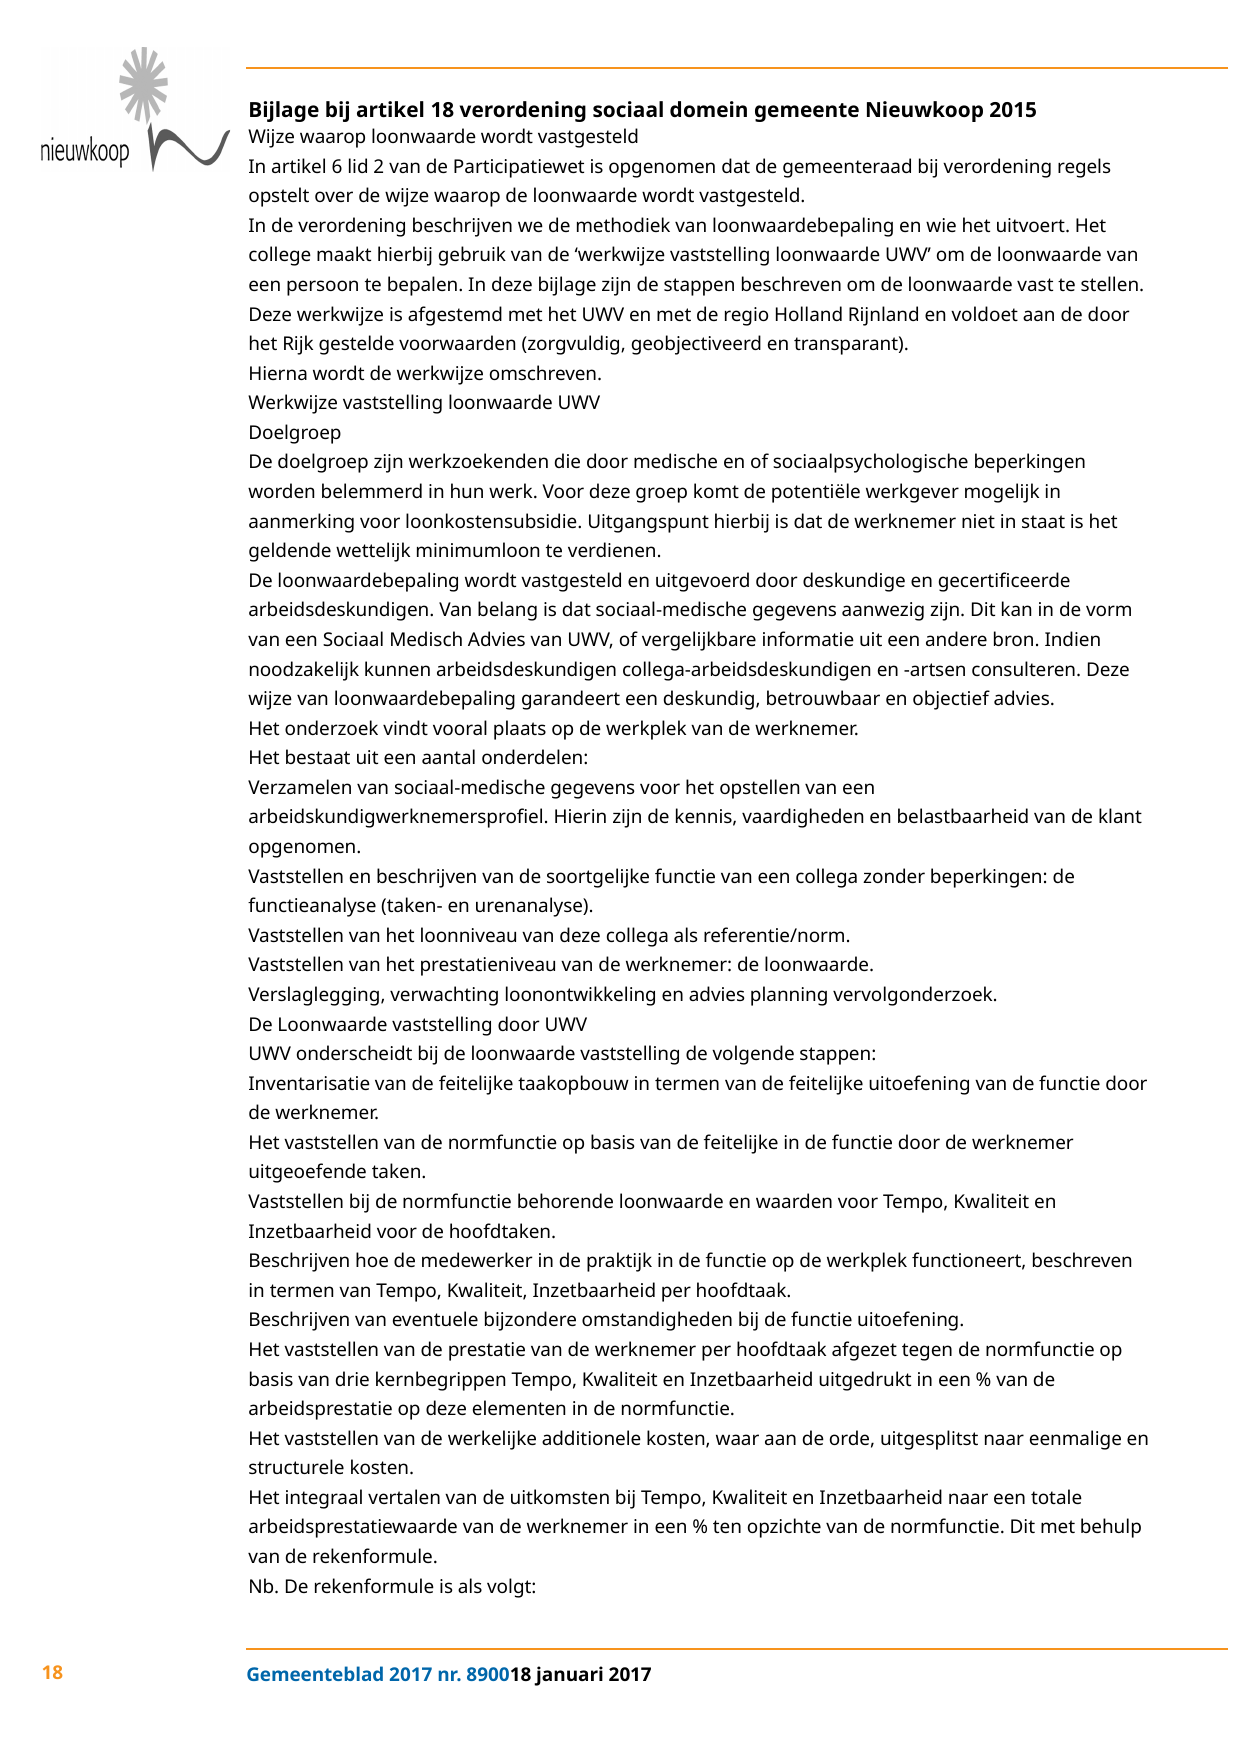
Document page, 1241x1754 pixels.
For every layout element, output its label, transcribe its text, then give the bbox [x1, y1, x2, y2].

text Inventarisatie van de feitelijke taakopbouw in termen van de feitelijke uitoefening van de functie door de werknemer. [248, 1070, 1152, 1125]
text Werkwijze vaststelling loonwaarde UWV [248, 389, 1152, 415]
picture [41, 47, 231, 172]
text UWV onderscheidt bij de loonwaarde vaststelling de volgende stappen: [248, 1040, 1152, 1066]
text Het onderzoek vindt vooral plaats op de werkplek van de werknemer. [248, 715, 1152, 741]
text Het bestaat uit een aantal onderdelen: [248, 744, 1152, 770]
text Bijlage bij artikel 18 verordening sociaal domein gemeente Nieuwkoop 2015 [248, 95, 1152, 123]
text Hierna wordt de werkwijze omschreven. [248, 360, 1152, 386]
text Vaststellen van het loonniveau van deze collega als referentie/norm. [248, 922, 1152, 948]
text Vaststellen bij de normfunctie behorende loonwaarde en waarden voor Tempo, Kwaliteit en Inzetbaarheid voor de hoofdtaken. [248, 1188, 1152, 1244]
text De loonwaardebepaling wordt vastgesteld en uitgevoerd door deskundige en gecertificeerde arbeidsdeskundigen. Van belang is dat sociaal-medische gegevens aanwezig zijn. Dit kan in de vorm van een Sociaal Medisch Advies van UWV, of vergelijkbare informatie uit een andere bron. Indien noodzakelijk kunnen arbeidsdeskundigen collega-arbeidsdeskundigen en -artsen consulteren. Deze wijze van loonwaardebepaling garandeert een deskundig, betrouwbaar en objectief advies. [248, 567, 1152, 711]
text Het vaststellen van de prestatie van de werknemer per hoofdtaak afgezet tegen de normfunctie op basis van drie kernbegrippen Tempo, Kwaliteit en Inzetbaarheid uitgedrukt in een % van de arbeidsprestatie op deze elementen in de normfunctie. [248, 1336, 1152, 1421]
text Verzamelen van sociaal-medische gegevens voor het opstellen van een arbeidskundigwerknemersprofiel. Hierin zijn de kennis, vaardigheden en belastbaarheid van de klant opgenomen. [248, 774, 1152, 859]
text De Loonwaarde vaststelling door UWV [248, 1011, 1152, 1037]
text Wijze waarop loonwaarde wordt vastgesteld [248, 123, 1152, 149]
text De doelgroep zijn werkzoekenden die door medische en of sociaalpsychologische beperkingen worden belemmerd in hun werk. Voor deze groep komt de potentiële werkgever mogelijk in aanmerking voor loonkostensubsidie. Uitgangspunt hierbij is dat de werknemer niet in staat is het geldende wettelijk minimumloon te verdienen. [248, 449, 1152, 563]
text Doelgroep [248, 419, 1152, 445]
text Het vaststellen van de werkelijke additionele kosten, waar aan de orde, uitgesplitst naar eenmalige en structurele kosten. [248, 1425, 1152, 1480]
text Vaststellen van het prestatieniveau van de werknemer: de loonwaarde. [248, 952, 1152, 977]
text Het integraal vertalen van de uitkomsten bij Tempo, Kwaliteit en Inzetbaarheid naar een totale arbeidsprestatiewaarde van de werknemer in een % ten opzichte van de normfunctie. Dit met behulp van de rekenformule. [248, 1484, 1152, 1569]
text In de verordening beschrijven we de methodiek van loonwaardebepaling en wie het uitvoert. Het college maakt hierbij gebruik van de ‘werkwijze vaststelling loonwaarde UWV’ om de loonwaarde van een persoon te bepalen. In deze bijlage zijn de stappen beschreven om de loonwaarde vast te stellen. Deze werkwijze is afgestemd met het UWV en met de regio Holland Rijnland en voldoet aan de door het Rijk gestelde voorwaarden (zorgvuldig, geobjectiveerd en transparant). [248, 212, 1152, 356]
text Beschrijven hoe de medewerker in de praktijk in de functie op de werkplek functioneert, beschreven in termen van Tempo, Kwaliteit, Inzetbaarheid per hoofdtaak. [248, 1247, 1152, 1303]
text Het vaststellen van de normfunctie op basis van de feitelijke in de functie door de werknemer uitgeoefende taken. [248, 1129, 1152, 1184]
text Beschrijven van eventuele bijzondere omstandigheden bij de functie uitoefening. [248, 1307, 1152, 1332]
text Verslaglegging, verwachting loonontwikkeling en advies planning vervolgonderzoek. [248, 981, 1152, 1007]
text Nb. De rekenformule is als volgt: [248, 1573, 1152, 1599]
text Vaststellen en beschrijven van de soortgelijke functie van een collega zonder beperkingen: de functieanalyse (taken- en urenanalyse). [248, 863, 1152, 918]
text In artikel 6 lid 2 van de Participatiewet is opgenomen dat de gemeenteraad bij verordening regels opstelt over de wijze waarop de loonwaarde wordt vastgesteld. [248, 153, 1152, 208]
